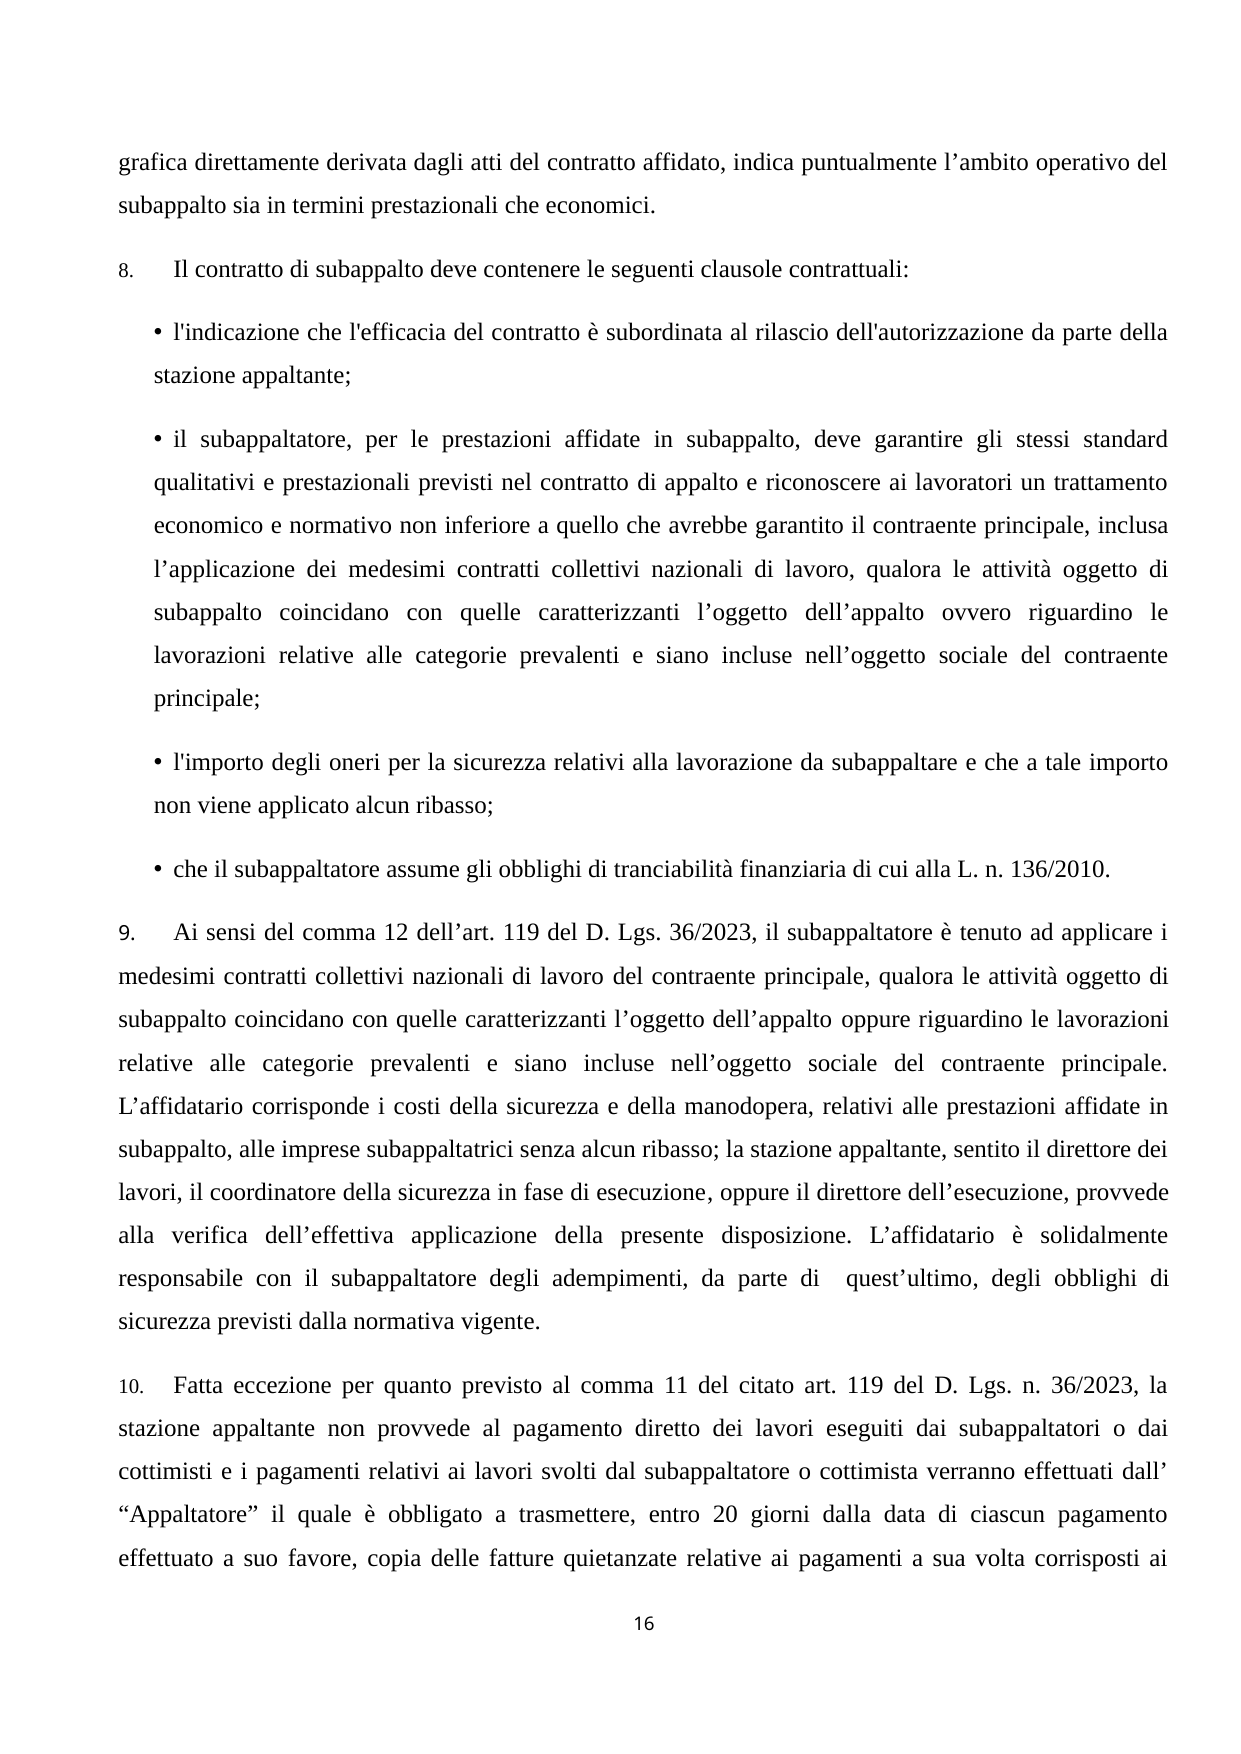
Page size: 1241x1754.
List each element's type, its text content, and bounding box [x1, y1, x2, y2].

list che il subappaltatore assume gli obblighi di tranciabilità finanziaria di cui alla L. n. 136/2010. [153, 854, 1169, 882]
list l'importo degli oneri per la sicurezza relativi alla lavorazione da subappaltare e che a tale importo non viene applicato alcun ribasso; [153, 747, 1169, 819]
list Fatta eccezione per quanto previsto al comma 11 del citato art. 119 del D. Lgs. n. 36/2023, la stazione appaltante non provvede al pagamento diretto dei lavori eseguiti dai subappaltatori o dai cottimisti e i pagamenti relativi ai lavori svolti dal subappaltatore o cottimista verranno effettuati dall’ “Appaltatore” il quale è obbligato a trasmettere, entro 20 giorni dalla data di ciascun pagamento effettuato a suo favore, copia delle fatture quietanzate relative ai pagamenti a sua volta corrisposti ai [118, 1370, 1169, 1571]
list il subappaltatore, per le prestazioni affidate in subappalto, deve garantire gli stessi standard qualitativi e prestazionali previsti nel contratto di appalto e riconoscere ai lavoratori un trattamento economico e normativo non inferiore a quello che avrebbe garantito il contraente principale, inclusa l’applicazione dei medesimi contratti collettivi nazionali di lavoro, qualora le attività oggetto di subappalto coincidano con quelle caratterizzanti l’oggetto dell’appalto ovvero riguardino le lavorazioni relative alle categorie prevalenti e siano incluse nell’oggetto sociale del contraente principale; [153, 424, 1169, 712]
list l'indicazione che l'efficacia del contratto è subordinata al rilascio dell'autorizzazione da parte della stazione appaltante; [153, 317, 1169, 389]
list Il contratto di subappalto deve contenere le seguenti clausole contrattuali: [118, 254, 1169, 282]
list grafica direttamente derivata dagli atti del contratto affidato, indica puntualmente l’ambito operativo del subappalto sia in termini prestazionali che economici. [118, 147, 1169, 219]
list Ai sensi del comma 12 dell’art. 119 del D. Lgs. 36/2023, il subappaltatore è tenuto ad applicare i medesimi contratti collettivi nazionali di lavoro del contraente principale, qualora le attività oggetto di subappalto coincidano con quelle caratterizzanti l’oggetto dell’appalto oppure riguardino le lavorazioni relative alle categorie prevalenti e siano incluse nell’oggetto sociale del contraente principale. L’affidatario corrisponde i costi della sicurezza e della manodopera, relativi alle prestazioni affidate in subappalto, alle imprese subappaltatrici senza alcun ribasso; la stazione appaltante, sentito il direttore dei lavori, il coordinatore della sicurezza in fase di esecuzione, oppure il direttore dell’esecuzione, provvede alla verifica dell’effettiva applicazione della presente disposizione. L’affidatario è solidalmente responsabile con il subappaltatore degli adempimenti, da parte di quest’ultimo, degli obblighi di sicurezza previsti dalla normativa vigente. [118, 917, 1169, 1335]
